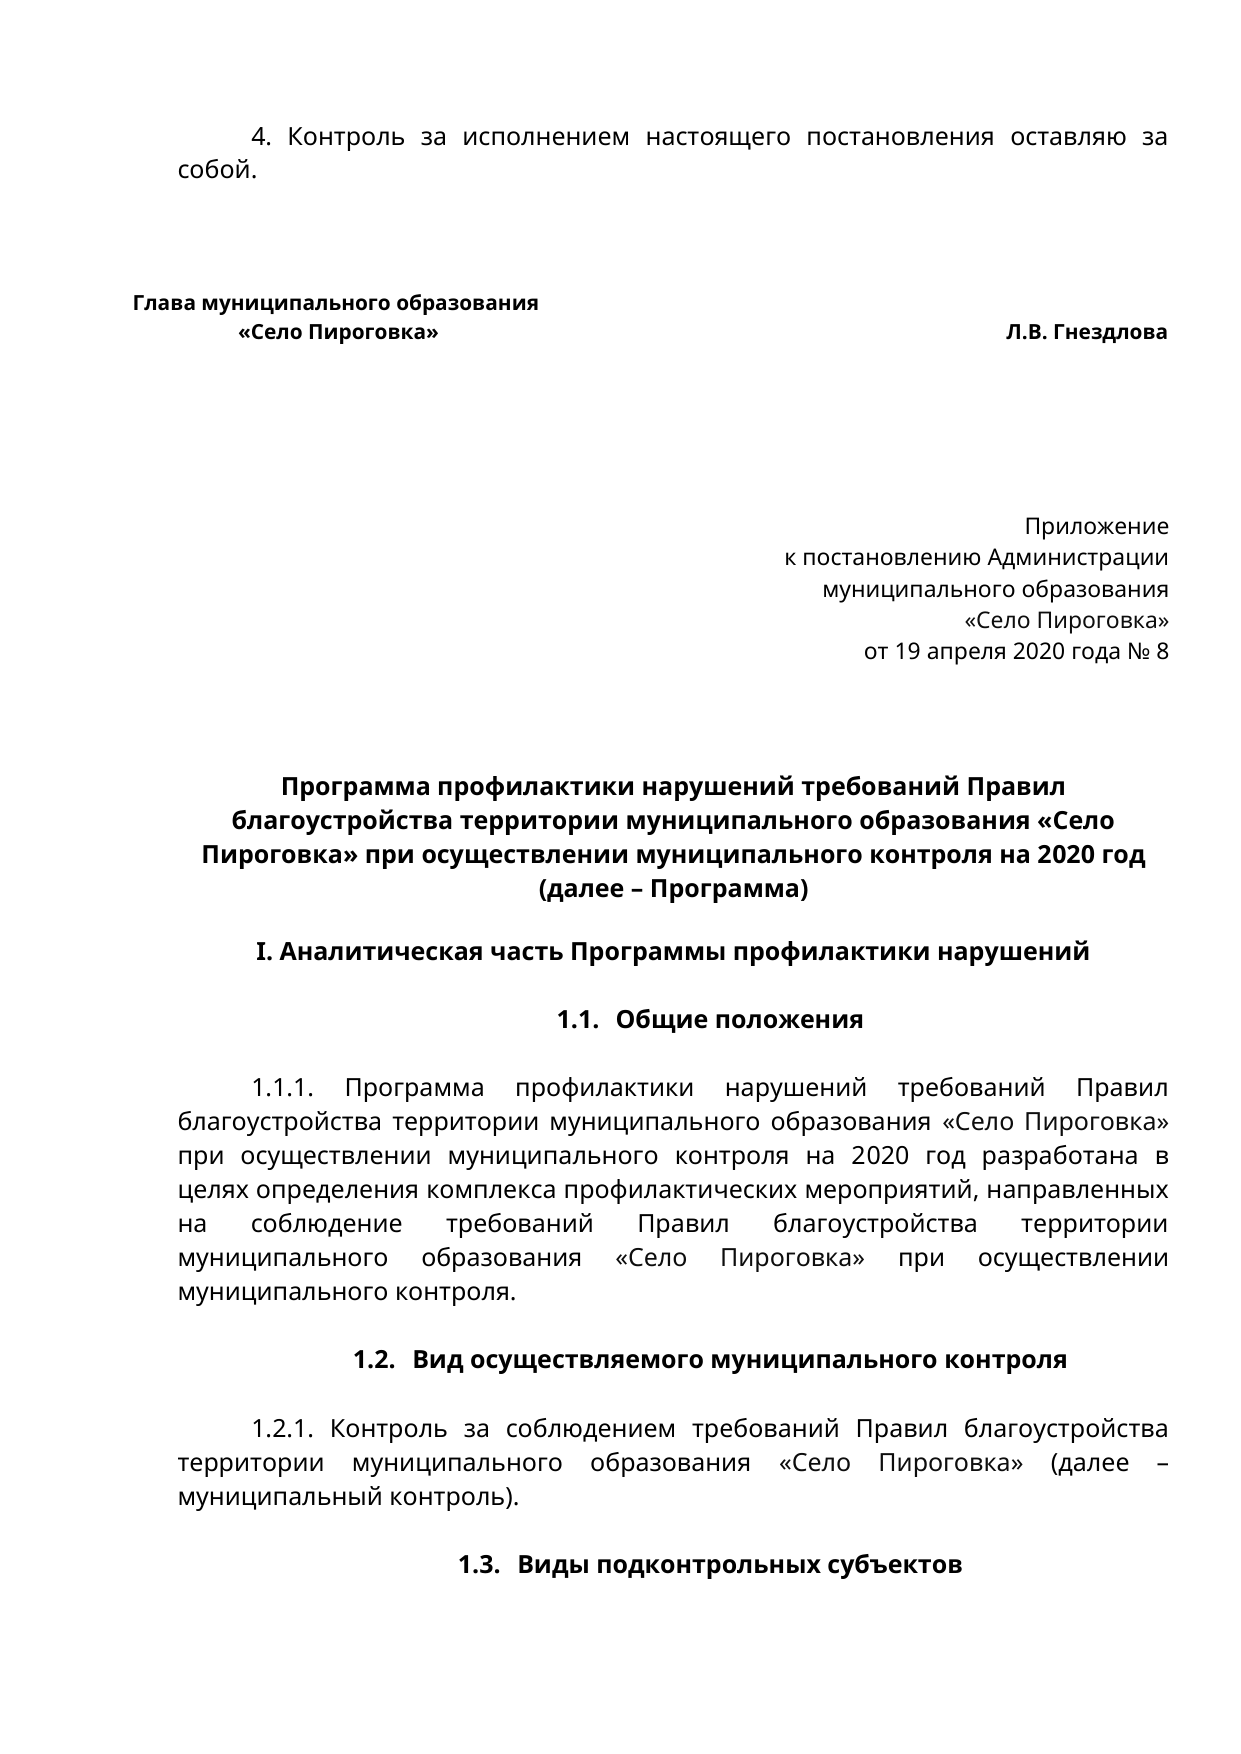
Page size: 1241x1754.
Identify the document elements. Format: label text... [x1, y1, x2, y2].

list Вид осуществляемого муниципального контроля [251, 1342, 1169, 1376]
list Виды подконтрольных субъектов [251, 1547, 1169, 1581]
text 1.2.1. Контроль за соблюдением требований Правил благоустройства территории муниципального образования «Село Пироговка» (далее – муниципальный контроль). [177, 1410, 1169, 1512]
text «Село Пироговка» [177, 604, 1169, 635]
text к постановлению Администрации муниципального образования [753, 541, 1169, 604]
text Приложение [177, 510, 1169, 541]
text I. Аналитическая часть Программы профилактики нарушений [251, 933, 1096, 967]
text Программа профилактики нарушений требований Правил благоустройства территории муниципального образования «Село Пироговка» при осуществлении муниципального контроля на 2020 год (далее – Программа) [177, 768, 1169, 933]
text 4. Контроль за исполнением настоящего постановления оставляю за собой. [177, 118, 1169, 186]
table_header Глава муниципального образования «Село Пироговка» [166, 289, 620, 374]
text от 19 апреля 2020 года № 8 [753, 635, 1169, 666]
table_header Л.В. Гнездлова [620, 289, 1185, 374]
list Общие положения [251, 1002, 1169, 1036]
text 1.1.1. Программа профилактики нарушений требований Правил благоустройства территории муниципального образования «Село Пироговка» при осуществлении муниципального контроля на 2020 год разработана в целях определения комплекса профилактических мероприятий, направленных на соблюдение требований Правил благоустройства территории муниципального образования «Село Пироговка» при осуществлении муниципального контроля. [177, 1070, 1169, 1308]
